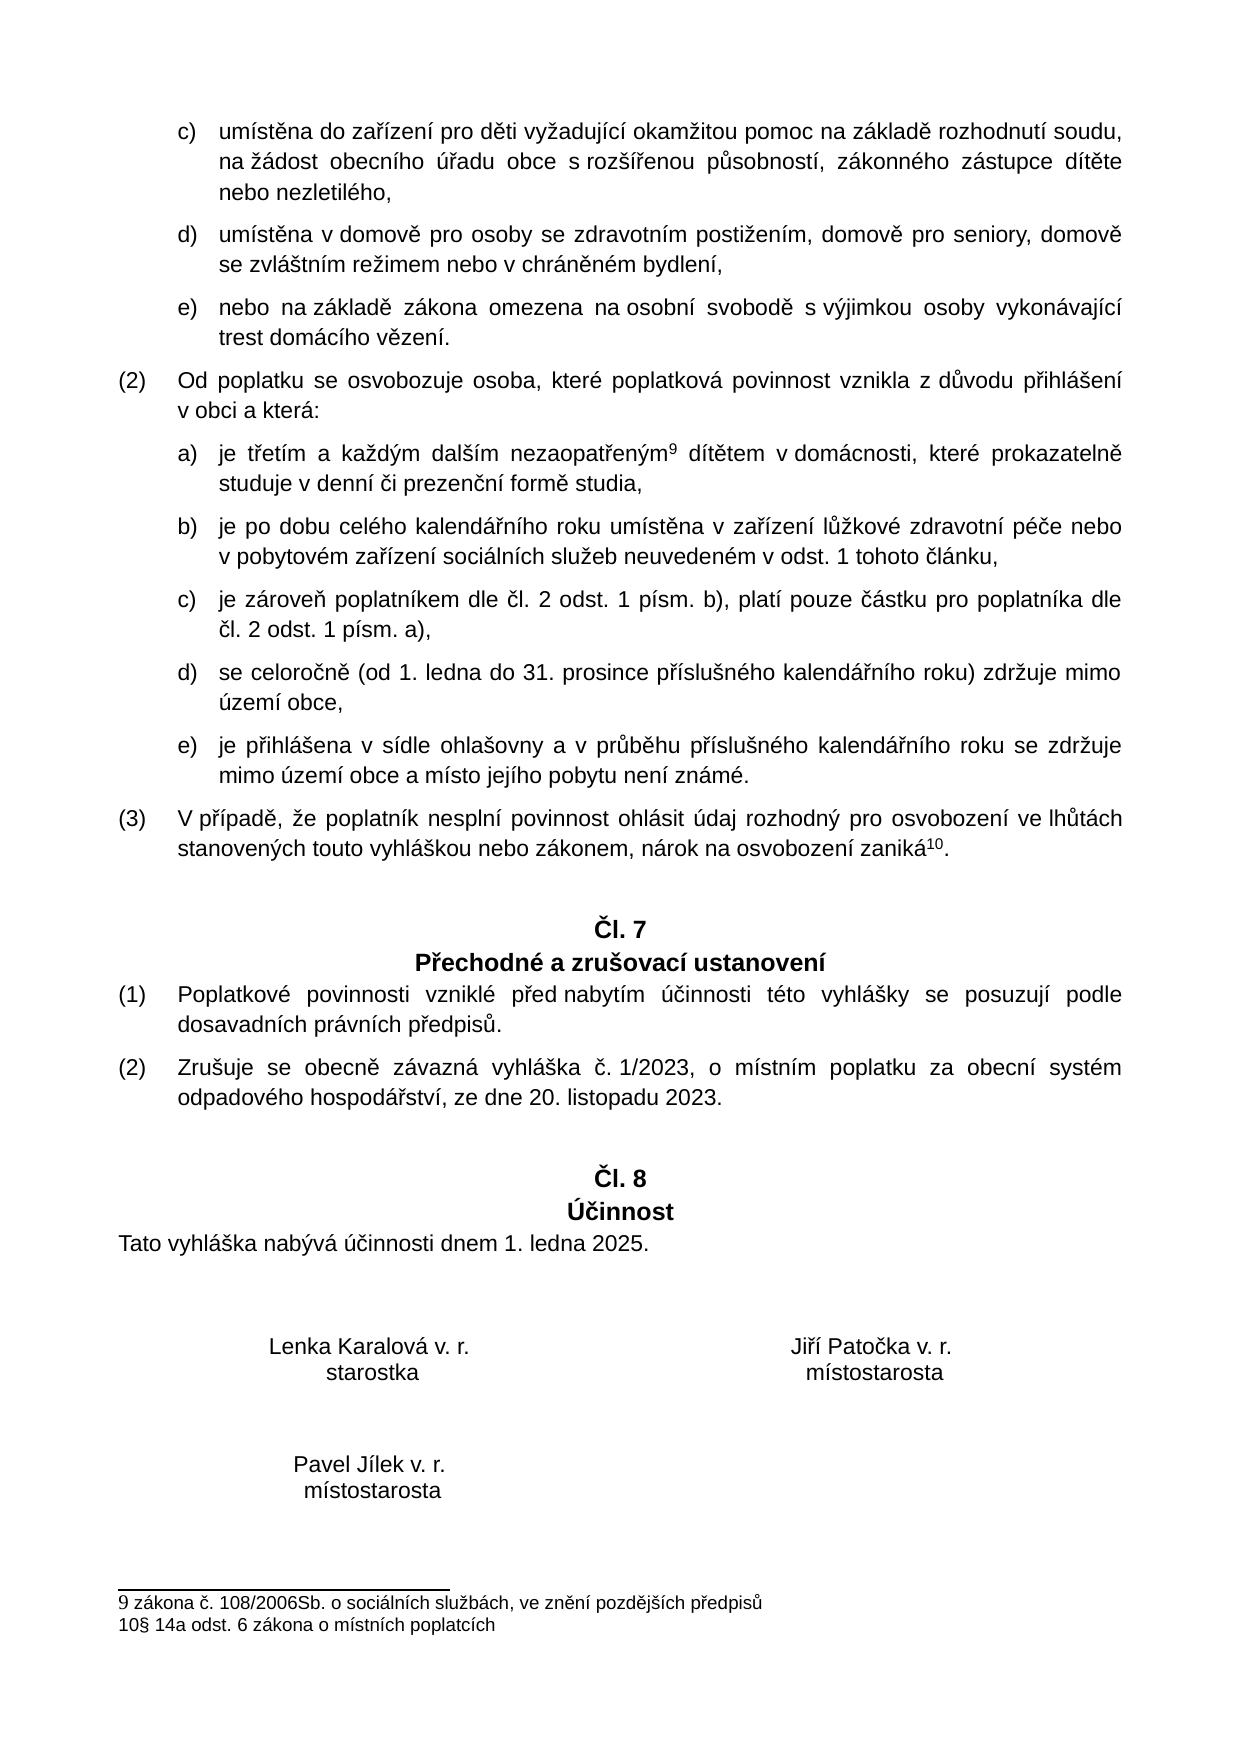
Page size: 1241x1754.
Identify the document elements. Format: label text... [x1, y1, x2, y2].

list Poplatkové povinnosti vzniklé před nabytím účinnosti této vyhlášky se posuzují podle dosavadních právních předpisů. [118, 981, 1122, 1038]
list je přihlášena v sídle ohlašovny a v průběhu příslušného kalendářního roku se zdržuje mimo území obce a místo jejího pobytu není známé. [177, 732, 1122, 788]
list Od poplatku se osvobozuje osoba, které poplatková povinnost vznikla z důvodu přihlášení v obci a která: [118, 367, 1122, 424]
table_header Lenka Karalová v. r. starostka [118, 1273, 620, 1391]
text Tato vyhláška nabývá účinnosti dnem 1. ledna 2025. [118, 1230, 1122, 1257]
list je zároveň poplatníkem dle čl. 2 odst. 1 písm. b), platí pouze částku pro poplatníka dle čl. 2 odst. 1 písm. a), [177, 586, 1122, 642]
subtitle Čl. 7 Přechodné a zrušovací ustanovení [118, 915, 1122, 977]
list umístěna do zařízení pro děti vyžadující okamžitou pomoc na základě rozhodnutí soudu, na žádost obecního úřadu obce s rozšířenou působností, zákonného zástupce dítěte nebo nezletilého, [177, 118, 1122, 205]
list umístěna v domově pro osoby se zdravotním postižením, domově pro seniory, domově se zvláštním režimem nebo v chráněném bydlení, [177, 221, 1122, 278]
list se celoročně (od 1. ledna do 31. prosince příslušného kalendářního roku) zdržuje mimo území obce, [177, 659, 1122, 715]
list zákona č. 108/2006Sb. o sociálních službách, ve znění pozdějších předpisů [118, 1590, 1122, 1614]
list Zrušuje se obecně závazná vyhláška č. 1/2023, o místním poplatku za obecní systém odpadového hospodářství, ze dne 20. listopadu 2023. [118, 1054, 1122, 1111]
table_cell Pavel Jílek v. r. místostarosta [118, 1391, 620, 1509]
table_cell [620, 1391, 1122, 1509]
table_header Jiří Patočka v. r. místostarosta [620, 1273, 1122, 1391]
subtitle Čl. 8 Účinnost [118, 1164, 1122, 1226]
list V případě, že poplatník nesplní povinnost ohlásit údaj rozhodný pro osvobození ve lhůtách stanovených touto vyhláškou nebo zákonem, nárok na osvobození zaniká. [118, 804, 1122, 861]
list § 14a odst. 6 zákona o místních poplatcích [118, 1614, 1122, 1635]
list nebo na základě zákona omezena na osobní svobodě s výjimkou osoby vykonávající trest domácího vězení. [177, 294, 1122, 351]
list je třetím a každým dalším nezaopatřeným dítětem v domácnosti, které prokazatelně studuje v denní či prezenční formě studia, [177, 440, 1122, 497]
list je po dobu celého kalendářního roku umístěna v zařízení lůžkové zdravotní péče nebo v pobytovém zařízení sociálních služeb neuvedeném v odst. 1 tohoto článku, [177, 513, 1122, 569]
